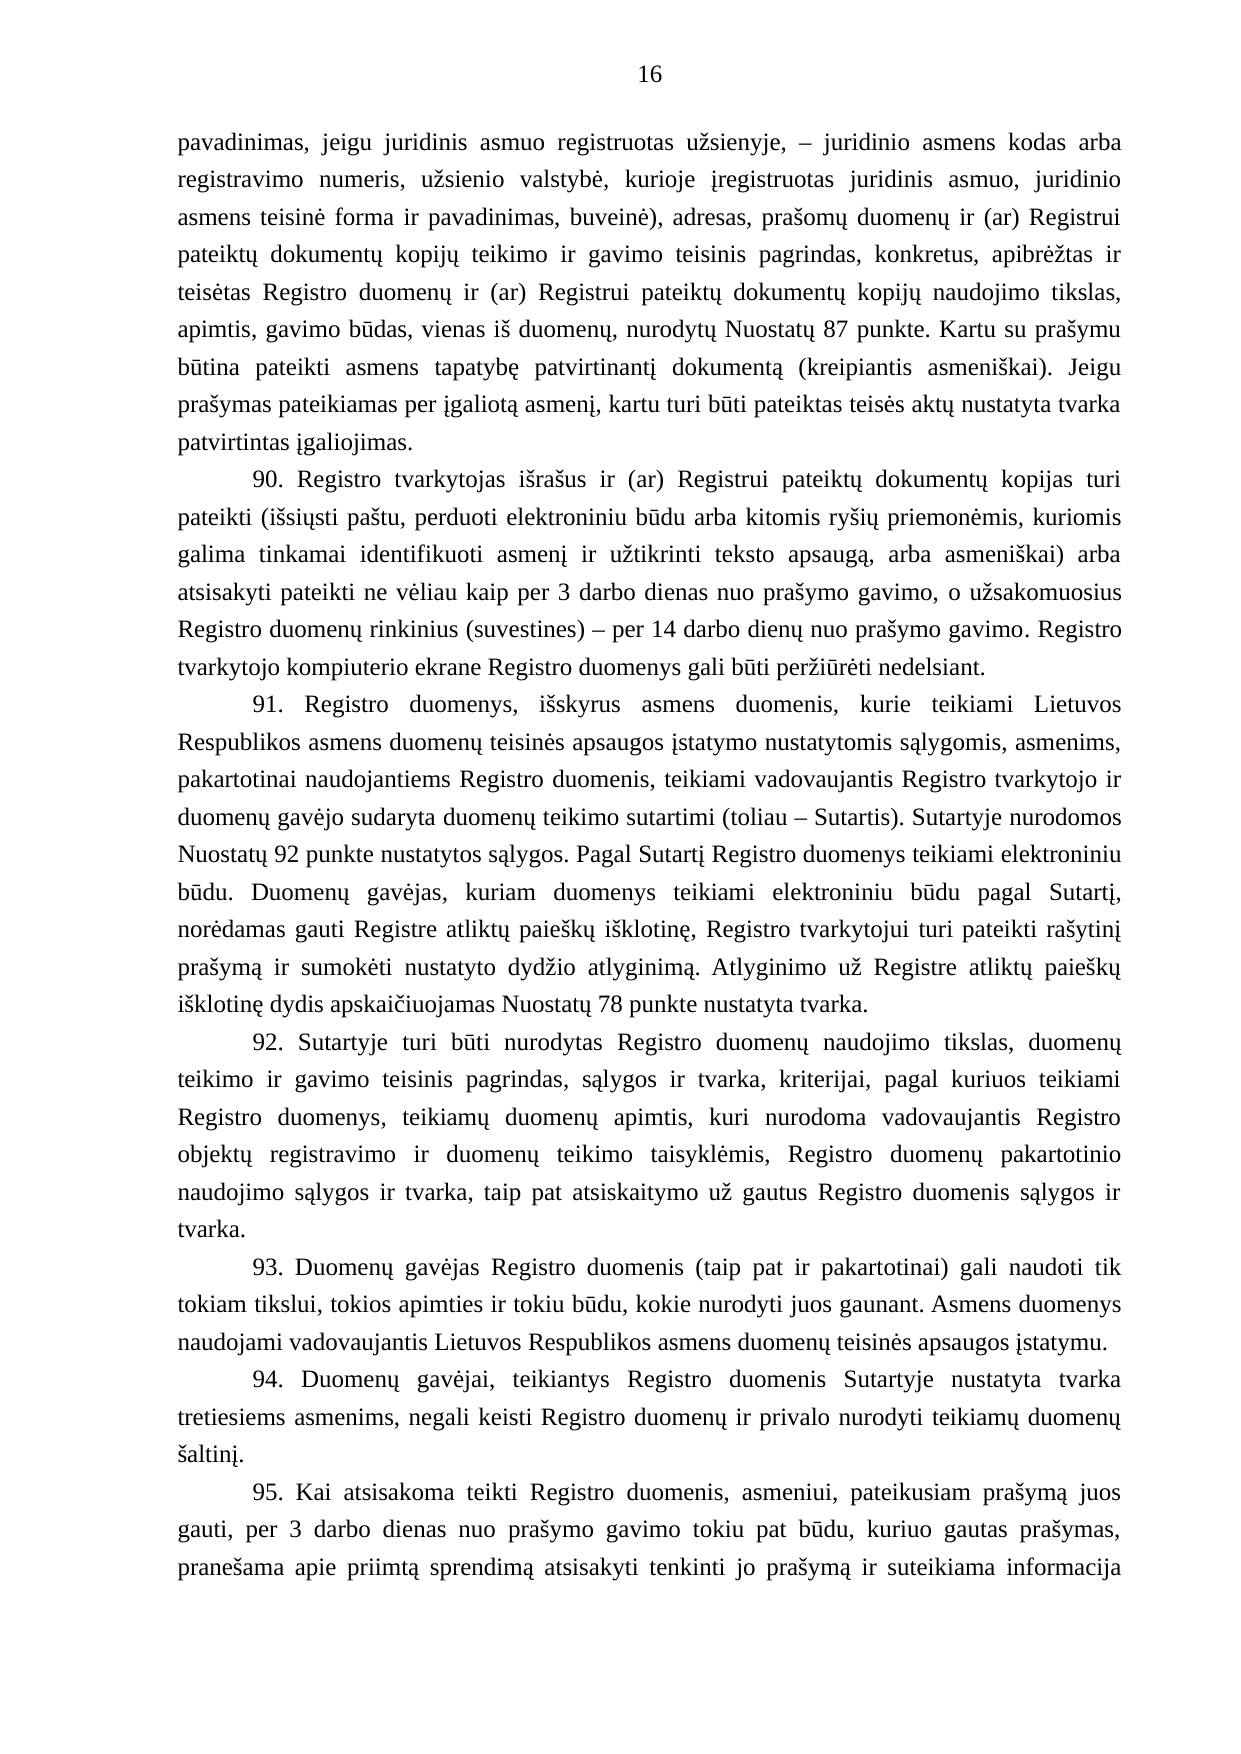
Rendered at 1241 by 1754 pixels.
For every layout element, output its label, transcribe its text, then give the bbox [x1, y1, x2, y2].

text pavadinimas, jeigu juridinis asmuo registruotas užsienyje, – juridinio asmens kodas arba registravimo numeris, užsienio valstybė, kurioje įregistruotas juridinis asmuo, juridinio asmens teisinė forma ir pavadinimas, buveinė), adresas, prašomų duomenų ir (ar) Registrui pateiktų dokumentų kopijų teikimo ir gavimo teisinis pagrindas, konkretus, apibrėžtas ir teisėtas Registro duomenų ir (ar) Registrui pateiktų dokumentų kopijų naudojimo tikslas, apimtis, gavimo būdas, vienas iš duomenų, nurodytų Nuostatų 87 punkte. Kartu su prašymu būtina pateikti asmens tapatybę patvirtinantį dokumentą (kreipiantis asmeniškai). Jeigu prašymas pateikiamas per įgaliotą asmenį, kartu turi būti pateiktas teisės aktų nustatyta tvarka patvirtintas įgaliojimas. [177, 118, 1122, 456]
text 90. Registro tvarkytojas išrašus ir (ar) Registrui pateiktų dokumentų kopijas turi pateikti (išsiųsti paštu, perduoti elektroniniu būdu arba kitomis ryšių priemonėmis, kuriomis galima tinkamai identifikuoti asmenį ir užtikrinti teksto apsaugą, arba asmeniškai) arba atsisakyti pateikti ne vėliau kaip per 3 darbo dienas nuo prašymo gavimo, o užsakomuosius Registro duomenų rinkinius (suvestines) – per 14 darbo dienų nuo prašymo gavimo. Registro tvarkytojo kompiuterio ekrane Registro duomenys gali būti peržiūrėti nedelsiant. [177, 456, 1122, 681]
text 95. Kai atsisakoma teikti Registro duomenis, asmeniui, pateikusiam prašymą juos gauti, per 3 darbo dienas nuo prašymo gavimo tokiu pat būdu, kuriuo gautas prašymas, pranešama apie priimtą sprendimą atsisakyti tenkinti jo prašymą ir suteikiama informacija [177, 1468, 1122, 1581]
text 93. Duomenų gavėjas Registro duomenis (taip pat ir pakartotinai) gali naudoti tik tokiam tikslui, tokios apimties ir tokiu būdu, kokie nurodyti juos gaunant. Asmens duomenys naudojami vadovaujantis Lietuvos Respublikos asmens duomenų teisinės apsaugos įstatymu. [177, 1243, 1122, 1356]
text 91. Registro duomenys, išskyrus asmens duomenis, kurie teikiami Lietuvos Respublikos asmens duomenų teisinės apsaugos įstatymo nustatytomis sąlygomis, asmenims, pakartotinai naudojantiems Registro duomenis, teikiami vadovaujantis Registro tvarkytojo ir duomenų gavėjo sudaryta duomenų teikimo sutartimi (toliau – Sutartis). Sutartyje nurodomos Nuostatų 92 punkte nustatytos sąlygos. Pagal Sutartį Registro duomenys teikiami elektroniniu būdu. Duomenų gavėjas, kuriam duomenys teikiami elektroniniu būdu pagal Sutartį, norėdamas gauti Registre atliktų paieškų išklotinę, Registro tvarkytojui turi pateikti rašytinį prašymą ir sumokėti nustatyto dydžio atlyginimą. Atlyginimo už Registre atliktų paieškų išklotinę dydis apskaičiuojamas Nuostatų 78 punkte nustatyta tvarka. [177, 681, 1122, 1018]
text 94. Duomenų gavėjai, teikiantys Registro duomenis Sutartyje nustatyta tvarka tretiesiems asmenims, negali keisti Registro duomenų ir privalo nurodyti teikiamų duomenų šaltinį. [177, 1356, 1122, 1468]
text 92. Sutartyje turi būti nurodytas Registro duomenų naudojimo tikslas, duomenų teikimo ir gavimo teisinis pagrindas, sąlygos ir tvarka, kriterijai, pagal kuriuos teikiami Registro duomenys, teikiamų duomenų apimtis, kuri nurodoma vadovaujantis Registro objektų registravimo ir duomenų teikimo taisyklėmis, Registro duomenų pakartotinio naudojimo sąlygos ir tvarka, taip pat atsiskaitymo už gautus Registro duomenis sąlygos ir tvarka. [177, 1018, 1122, 1243]
